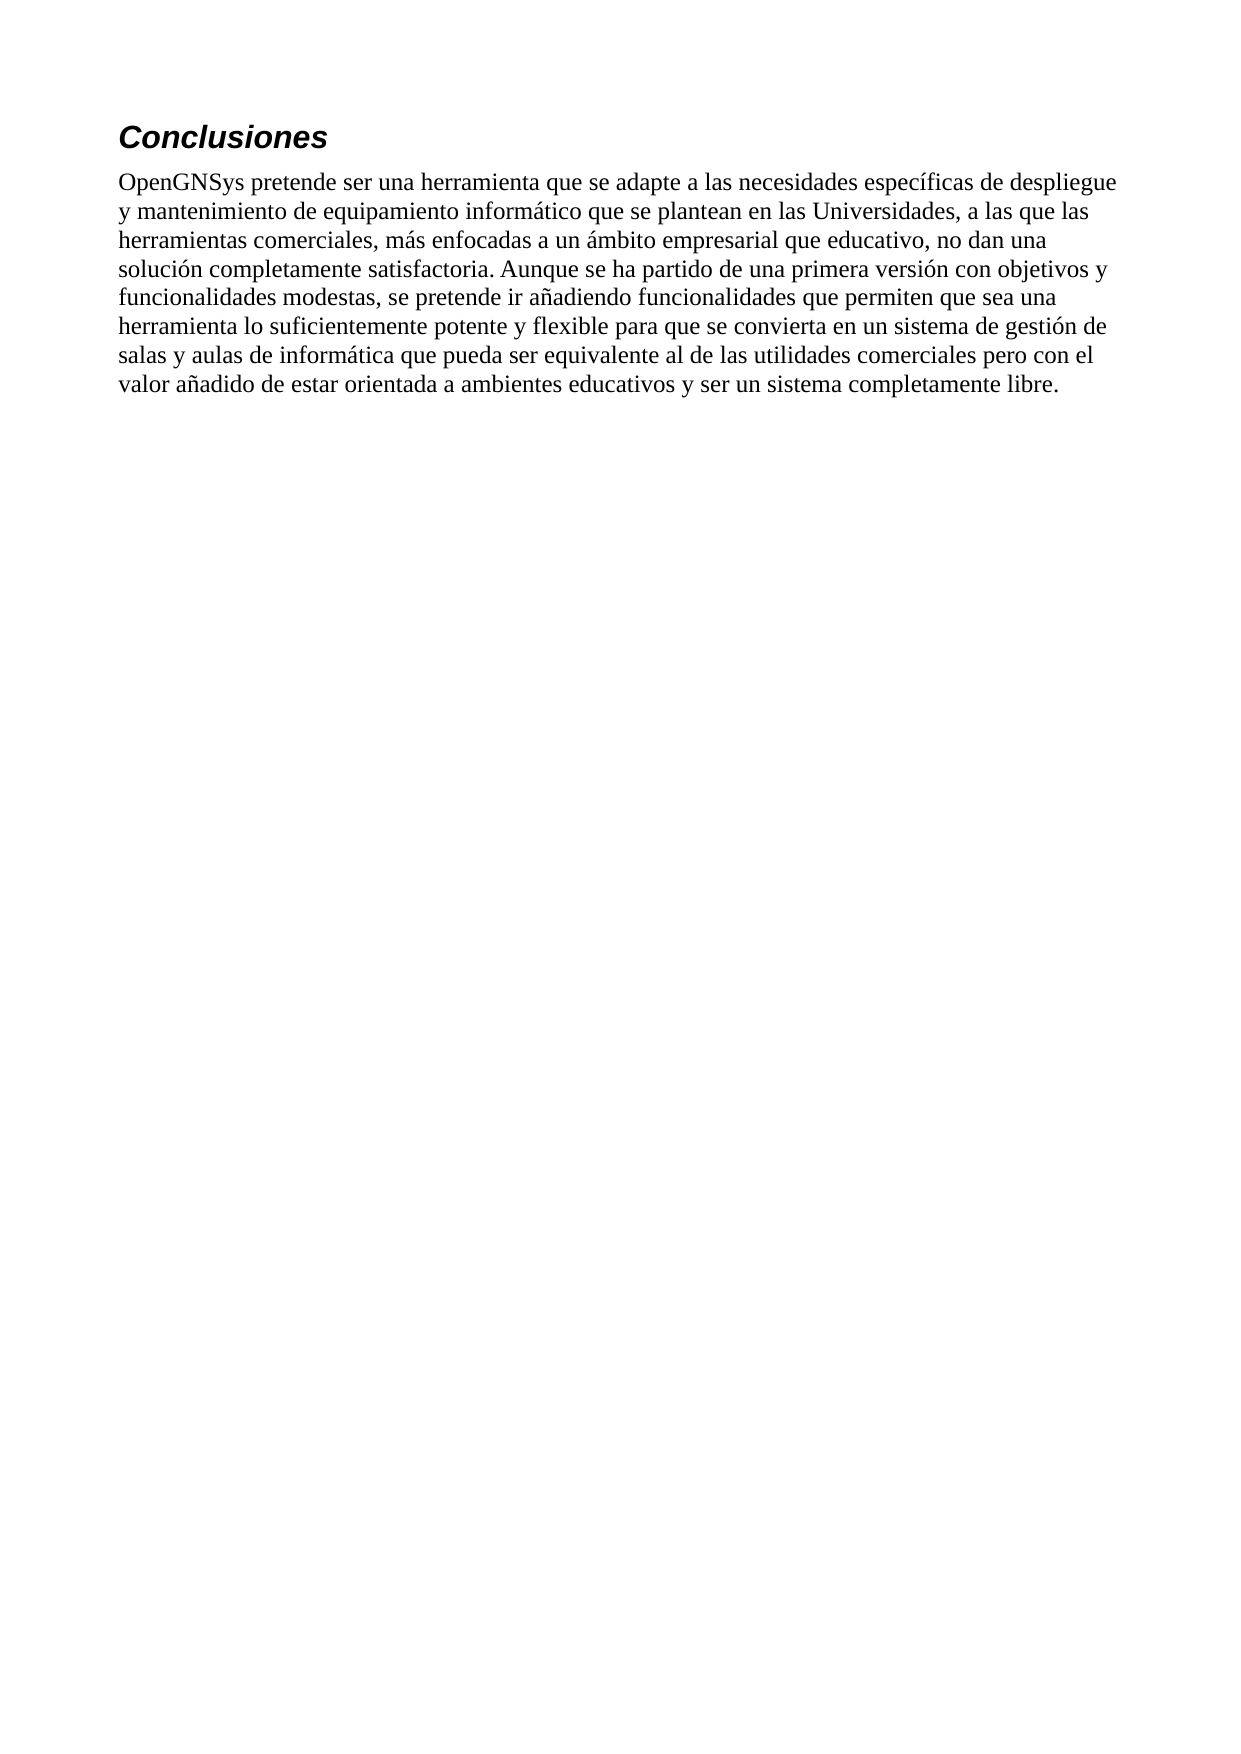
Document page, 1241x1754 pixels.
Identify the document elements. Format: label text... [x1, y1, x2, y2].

text OpenGNSys pretende ser una herramienta que se adapte a las necesidades específicas de despliegue y mantenimiento de equipamiento informático que se plantean en las Universidades, a las que las herramientas comerciales, más enfocadas a un ámbito empresarial que educativo, no dan una solución completamente satisfactoria. Aunque se ha partido de una primera versión con objetivos y funcionalidades modestas, se pretende ir añadiendo funcionalidades que permiten que sea una herramienta lo suficientemente potente y flexible para que se convierta en un sistema de gestión de salas y aulas de informática que pueda ser equivalente al de las utilidades comerciales pero con el valor añadido de estar orientada a ambientes educativos y ser un sistema completamente libre. [118, 167, 1122, 397]
subtitle Conclusiones [118, 118, 1122, 155]
